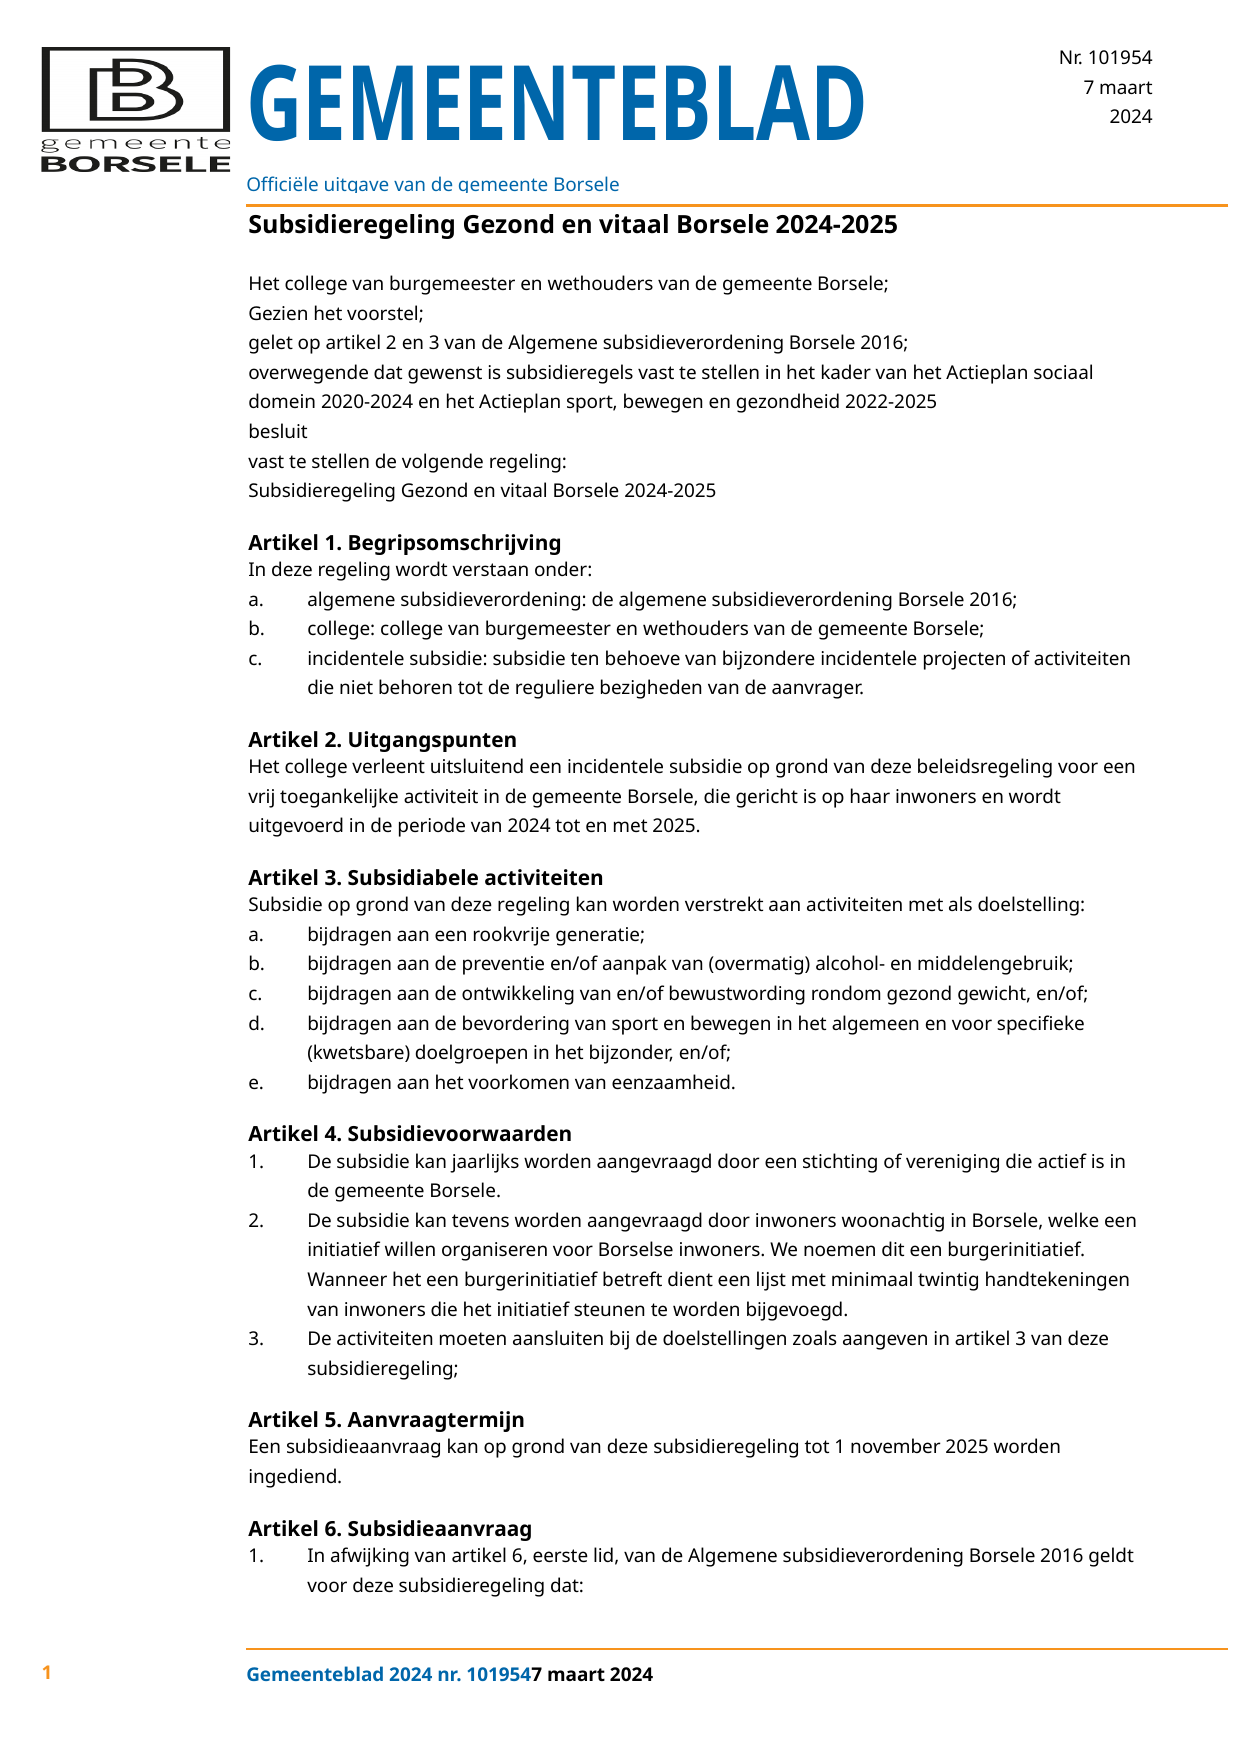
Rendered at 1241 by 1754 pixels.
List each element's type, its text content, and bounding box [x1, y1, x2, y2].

list college: college van burgemeester en wethouders van de gemeente Borsele; [248, 615, 1152, 641]
list bijdragen aan de preventie en/of aanpak van (overmatig) alcohol- en middelengebruik; [248, 951, 1152, 976]
list bijdragen aan de bevordering van sport en bewegen in het algemeen en voor specifieke (kwetsbare) doelgroepen in het bijzonder, en/of; [248, 1010, 1152, 1065]
list incidentele subsidie: subsidie ten behoeve van bijzondere incidentele projecten of activiteiten die niet behoren tot de reguliere bezigheden van de aanvrager. [248, 645, 1152, 700]
list De activiteiten moeten aansluiten bij de doelstellingen zoals aangeven in artikel 3 van deze subsidieregeling; [248, 1325, 1152, 1381]
text Subsidieregeling Gezond en vitaal Borsele 2024-2025 [248, 207, 1152, 241]
list bijdragen aan het voorkomen van eenzaamheid. [248, 1069, 1152, 1095]
text Artikel 5. Aanvraagtermijn [248, 1405, 1152, 1434]
list bijdragen aan de ontwikkeling van en/of bewustwording rondom gezond gewicht, en/of; [248, 980, 1152, 1006]
text Subsidieregeling Gezond en vitaal Borsele 2024-2025 [248, 477, 1152, 503]
text Artikel 6. Subsidieaanvraag [248, 1514, 1152, 1542]
text Het college verleent uitsluitend een incidentele subsidie op grond van deze beleidsregeling voor een vrij toegankelijke activiteit in de gemeente Borsele, die gericht is op haar inwoners en wordt uitgevoerd in de periode van 2024 tot en met 2025. [248, 753, 1152, 838]
list De subsidie kan jaarlijks worden aangevraagd door een stichting of vereniging die actief is in de gemeente Borsele. [248, 1148, 1152, 1203]
text Artikel 4. Subsidievoorwaarden [248, 1119, 1152, 1148]
text Gezien het voorstel; [248, 300, 1152, 326]
text Artikel 3. Subsidiabele activiteiten [248, 863, 1152, 891]
list In afwijking van artikel 6, eerste lid, van de Algemene subsidieverordening Borsele 2016 geldt voor deze subsidieregeling dat: [248, 1542, 1152, 1597]
list algemene subsidieverordening: de algemene subsidieverordening Borsele 2016; [248, 586, 1152, 612]
text Een subsidieaanvraag kan op grond van deze subsidieregeling tot 1 november 2025 worden ingediend. [248, 1434, 1152, 1489]
text Artikel 1. Begripsomschrijving [248, 528, 1152, 556]
text Het college van burgemeester en wethouders van de gemeente Borsele; [248, 270, 1152, 296]
list bijdragen aan een rookvrije generatie; [248, 921, 1152, 947]
text vast te stellen de volgende regeling: [248, 448, 1152, 473]
text Artikel 2. Uitgangspunten [248, 725, 1152, 753]
text overwegende dat gewenst is subsidieregels vast te stellen in het kader van het Actieplan sociaal domein 2020-2024 en het Actieplan sport, bewegen en gezondheid 2022-2025 [248, 359, 1152, 414]
picture [41, 47, 231, 172]
text Subsidie op grond van deze regeling kan worden verstrekt aan activiteiten met als doelstelling: [248, 891, 1152, 917]
text In deze regeling wordt verstaan onder: [248, 556, 1152, 582]
list De subsidie kan tevens worden aangevraagd door inwoners woonachtig in Borsele, welke een initiatief willen organiseren voor Borselse inwoners. We noemen dit een burgerinitiatief. Wanneer het een burgerinitiatief betreft dient een lijst met minimaal twintig handtekeningen van inwoners die het initiatief steunen te worden bijgevoegd. [248, 1207, 1152, 1321]
text besluit [248, 418, 1152, 444]
text gelet op artikel 2 en 3 van de Algemene subsidieverordening Borsele 2016; [248, 329, 1152, 355]
